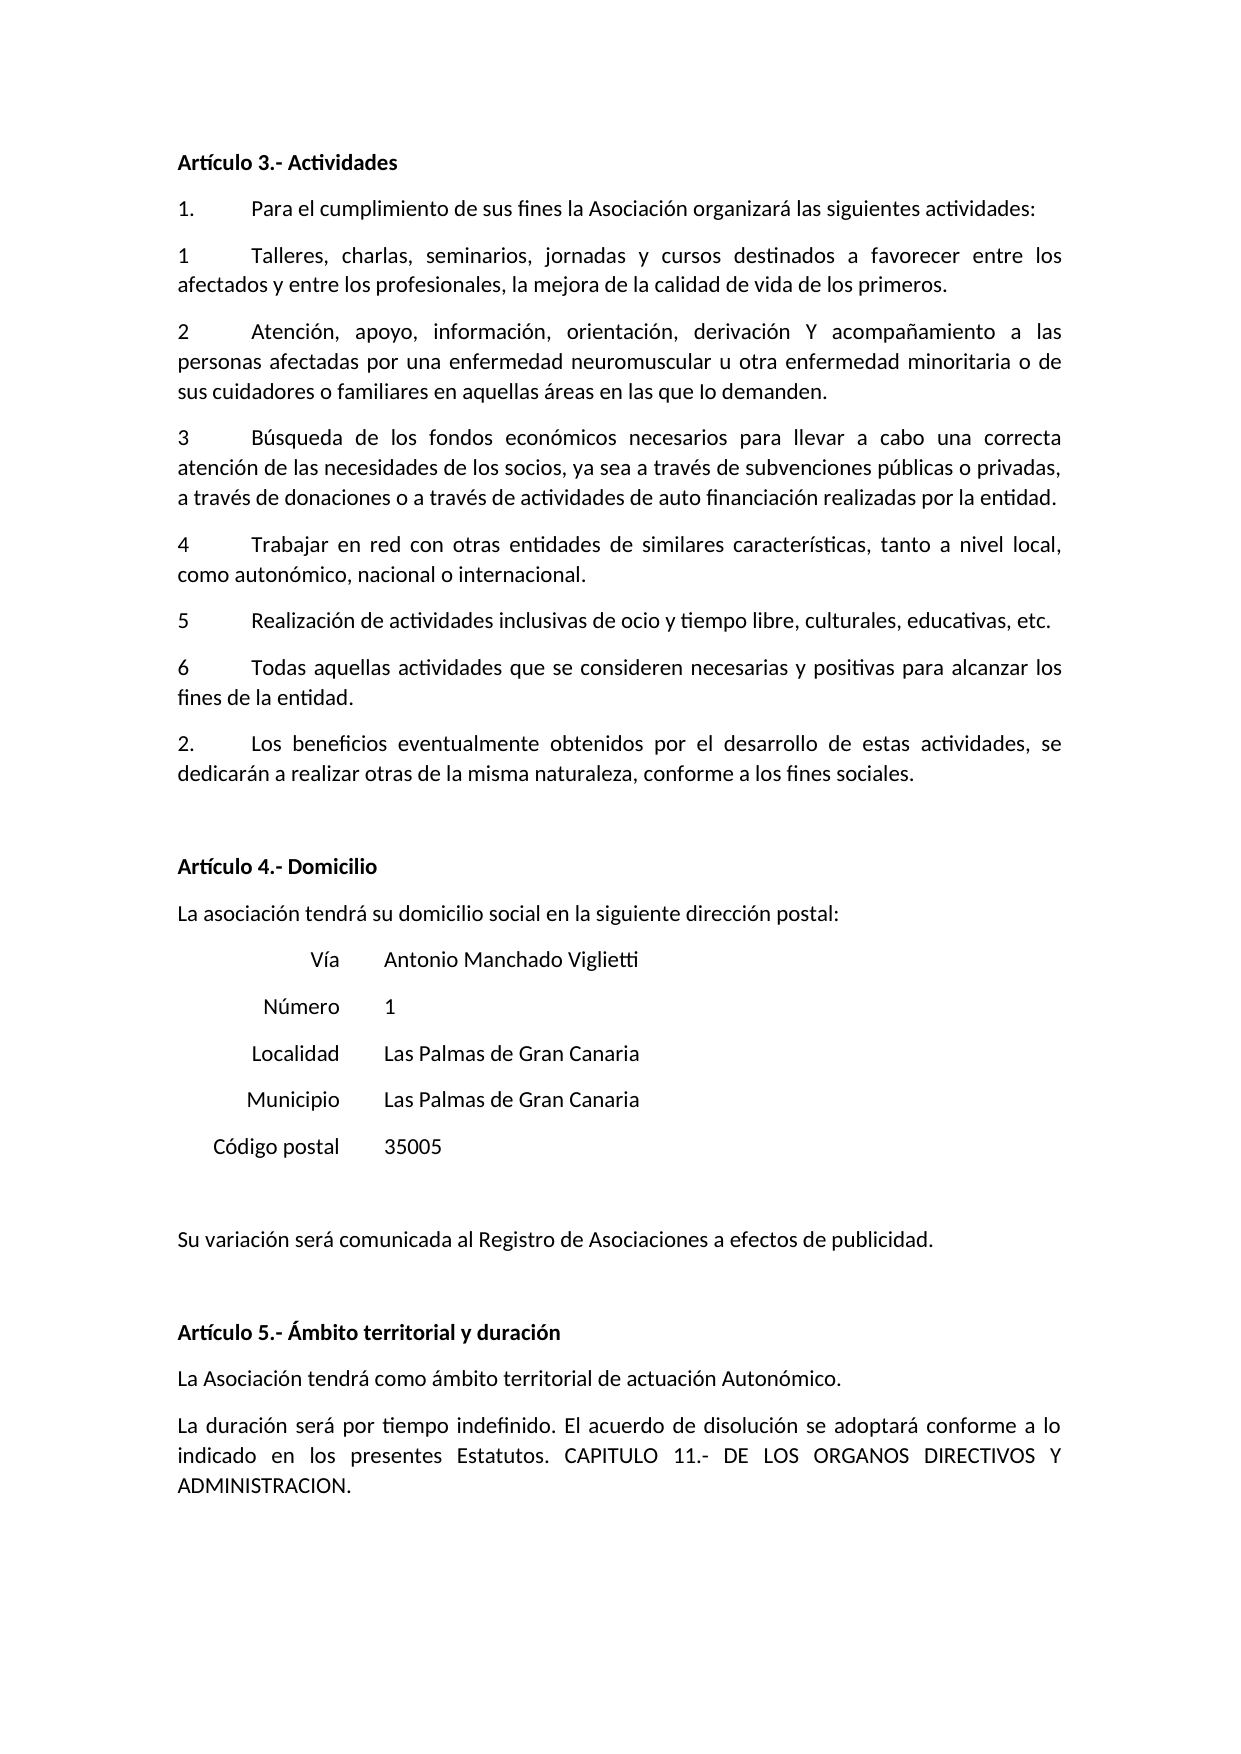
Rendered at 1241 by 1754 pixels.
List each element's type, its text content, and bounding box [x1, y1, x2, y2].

text 3 Búsqueda de los fondos económicos necesarios para llevar a cabo una correcta atención de las necesidades de los socios, ya sea a través de subvenciones públicas o privadas, a través de donaciones o a través de actividades de auto financiación realizadas por la entidad. [177, 423, 1063, 511]
text 4 Trabajar en red con otras entidades de similares características, tanto a nivel local, como autonómico, nacional o internacional. [177, 530, 1063, 588]
text Código postal 35005 [177, 1132, 1063, 1160]
text La duración será por tiempo indefinido. El acuerdo de disolución se adoptará conforme a lo indicado en los presentes Estatutos. CAPITULO 11.- DE LOS ORGANOS DIRECTIVOS Y ADMINISTRACION. [177, 1411, 1063, 1499]
text 2 Atención, apoyo, información, orientación, derivación Y acompañamiento a las personas afectadas por una enfermedad neuromuscular u otra enfermedad minoritaria o de sus cuidadores o familiares en aquellas áreas en las que Io demanden. [177, 317, 1063, 405]
text La Asociación tendrá como ámbito territorial de actuación Autonómico. [177, 1364, 1063, 1393]
text 2. Los beneficios eventualmente obtenidos por el desarrollo de estas actividades, se dedicarán a realizar otras de la misma naturaleza, conforme a los fines sociales. [177, 729, 1063, 787]
text 6 Todas aquellas actividades que se consideren necesarias y positivas para alcanzar los fines de la entidad. [177, 653, 1063, 711]
text 1 Talleres, charlas, seminarios, jornadas y cursos destinados a favorecer entre los afectados y entre los profesionales, la mejora de la calidad de vida de los primeros. [177, 241, 1063, 299]
text Artículo 4.- Domicilio [177, 852, 1063, 880]
text 5 Realización de actividades inclusivas de ocio y tiempo libre, culturales, educativas, etc. [177, 606, 1063, 634]
text Número 1 [177, 992, 1063, 1020]
text Artículo 3.- Actividades [177, 148, 1063, 176]
text Municipio Las Palmas de Gran Canaria [177, 1085, 1063, 1113]
text Su variación será comunicada al Registro de Asociaciones a efectos de publicidad. [177, 1225, 1063, 1253]
text Localidad Las Palmas de Gran Canaria [177, 1039, 1063, 1067]
text Artículo 5.- Ámbito territorial y duración [177, 1318, 1063, 1346]
text La asociación tendrá su domicilio social en la siguiente dirección postal: [177, 899, 1063, 927]
text 1. Para el cumplimiento de sus fines la Asociación organizará las siguientes actividades: [177, 194, 1063, 222]
text Vía Antonio Manchado Viglietti [177, 946, 1063, 973]
